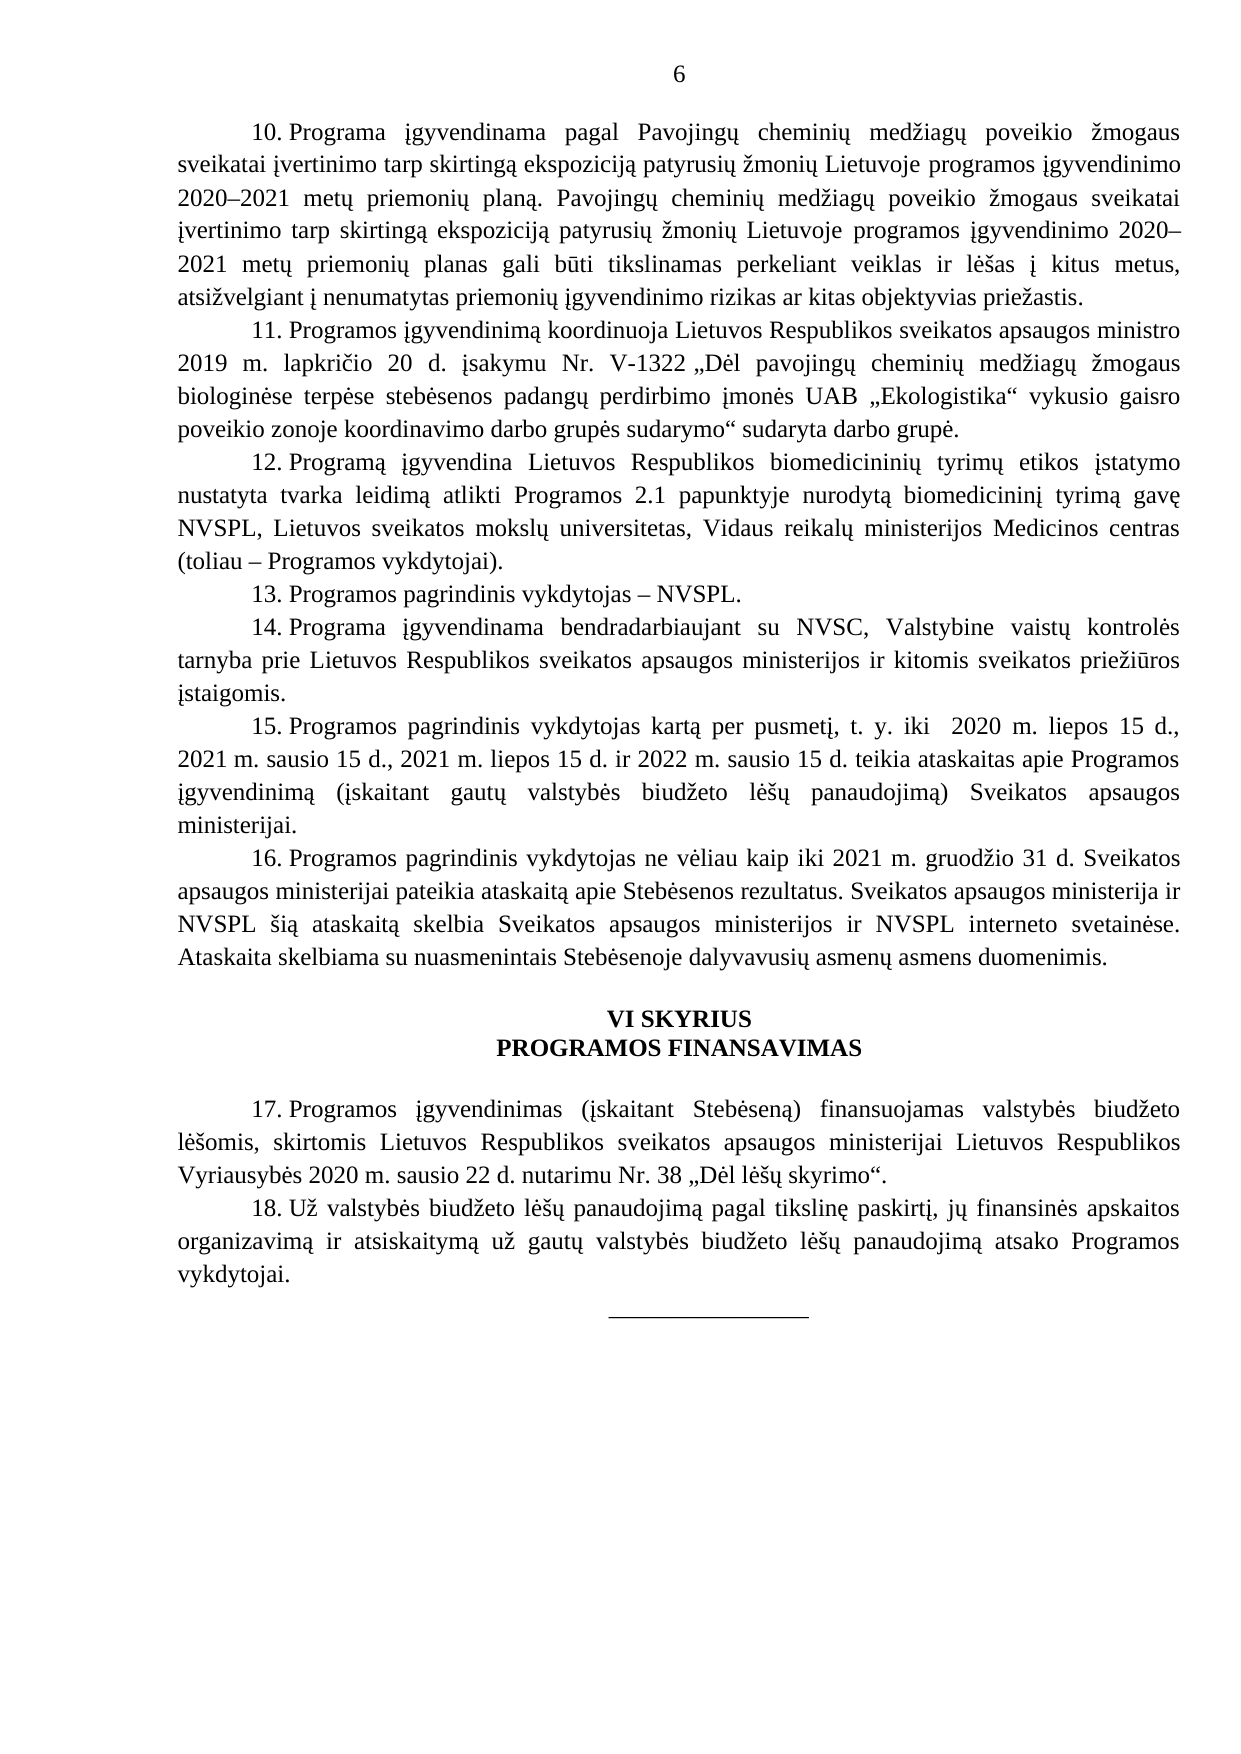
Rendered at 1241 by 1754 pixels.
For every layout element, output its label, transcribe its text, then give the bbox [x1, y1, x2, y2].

text 10. Programa įgyvendinama pagal Pavojingų cheminių medžiagų poveikio žmogaus sveikatai įvertinimo tarp skirtingą ekspoziciją patyrusių žmonių Lietuvoje programos įgyvendinimo 2020–2021 metų priemonių planą. Pavojingų cheminių medžiagų poveikio žmogaus sveikatai įvertinimo tarp skirtingą ekspoziciją patyrusių žmonių Lietuvoje programos įgyvendinimo 2020–2021 metų priemonių planas gali būti tikslinamas perkeliant veiklas ir lėšas į kitus metus, atsižvelgiant į nenumatytas priemonių įgyvendinimo rizikas ar kitas objektyvias priežastis. [177, 117, 1181, 310]
text 11. Programos įgyvendinimą koordinuoja Lietuvos Respublikos sveikatos apsaugos ministro 2019 m. lapkričio 20 d. įsakymu Nr. V-1322 „Dėl pavojingų cheminių medžiagų žmogaus biologinėse terpėse stebėsenos padangų perdirbimo įmonės UAB „Ekologistika“ vykusio gaisro poveikio zonoje koordinavimo darbo grupės sudarymo“ sudaryta darbo grupė. [177, 315, 1181, 442]
text VI SKYRIUS [177, 1004, 1181, 1033]
text 16. Programos pagrindinis vykdytojas ne vėliau kaip iki 2021 m. gruodžio 31 d. Sveikatos apsaugos ministerijai pateikia ataskaitą apie Stebėsenos rezultatus. Sveikatos apsaugos ministerija ir NVSPL šią ataskaitą skelbia Sveikatos apsaugos ministerijos ir NVSPL interneto svetainėse. Ataskaita skelbiama su nuasmenintais Stebėsenoje dalyvavusių asmenų asmens duomenimis. [177, 843, 1181, 971]
text 15. Programos pagrindinis vykdytojas kartą per pusmetį, t. y. iki 2020 m. liepos 15 d., 2021 m. sausio 15 d., 2021 m. liepos 15 d. ir 2022 m. sausio 15 d. teikia ataskaitas apie Programos įgyvendinimą (įskaitant gautų valstybės biudžeto lėšų panaudojimą) Sveikatos apsaugos ministerijai. [177, 711, 1181, 839]
text ________________ [177, 1292, 1181, 1321]
text PROGRAMOS FINANSAVIMAS [177, 1033, 1181, 1061]
text 17. Programos įgyvendinimas (įskaitant Stebėseną) finansuojamas valstybės biudžeto lėšomis, skirtomis Lietuvos Respublikos sveikatos apsaugos ministerijai Lietuvos Respublikos Vyriausybės 2020 m. sausio 22 d. nutarimu Nr. 38 „Dėl lėšų skyrimo“. [177, 1094, 1181, 1189]
text 14. Programa įgyvendinama bendradarbiaujant su NVSC, Valstybine vaistų kontrolės tarnyba prie Lietuvos Respublikos sveikatos apsaugos ministerijos ir kitomis sveikatos priežiūros įstaigomis. [177, 612, 1181, 707]
text 18. Už valstybės biudžeto lėšų panaudojimą pagal tikslinę paskirtį, jų finansinės apskaitos organizavimą ir atsiskaitymą už gautų valstybės biudžeto lėšų panaudojimą atsako Programos vykdytojai. [177, 1193, 1181, 1288]
text 13. Programos pagrindinis vykdytojas – NVSPL. [177, 579, 1181, 608]
text 12. Programą įgyvendina Lietuvos Respublikos biomedicininių tyrimų etikos įstatymo nustatyta tvarka leidimą atlikti Programos 2.1 papunktyje nurodytą biomedicininį tyrimą gavę NVSPL, Lietuvos sveikatos mokslų universitetas, Vidaus reikalų ministerijos Medicinos centras (toliau – Programos vykdytojai). [177, 447, 1181, 574]
